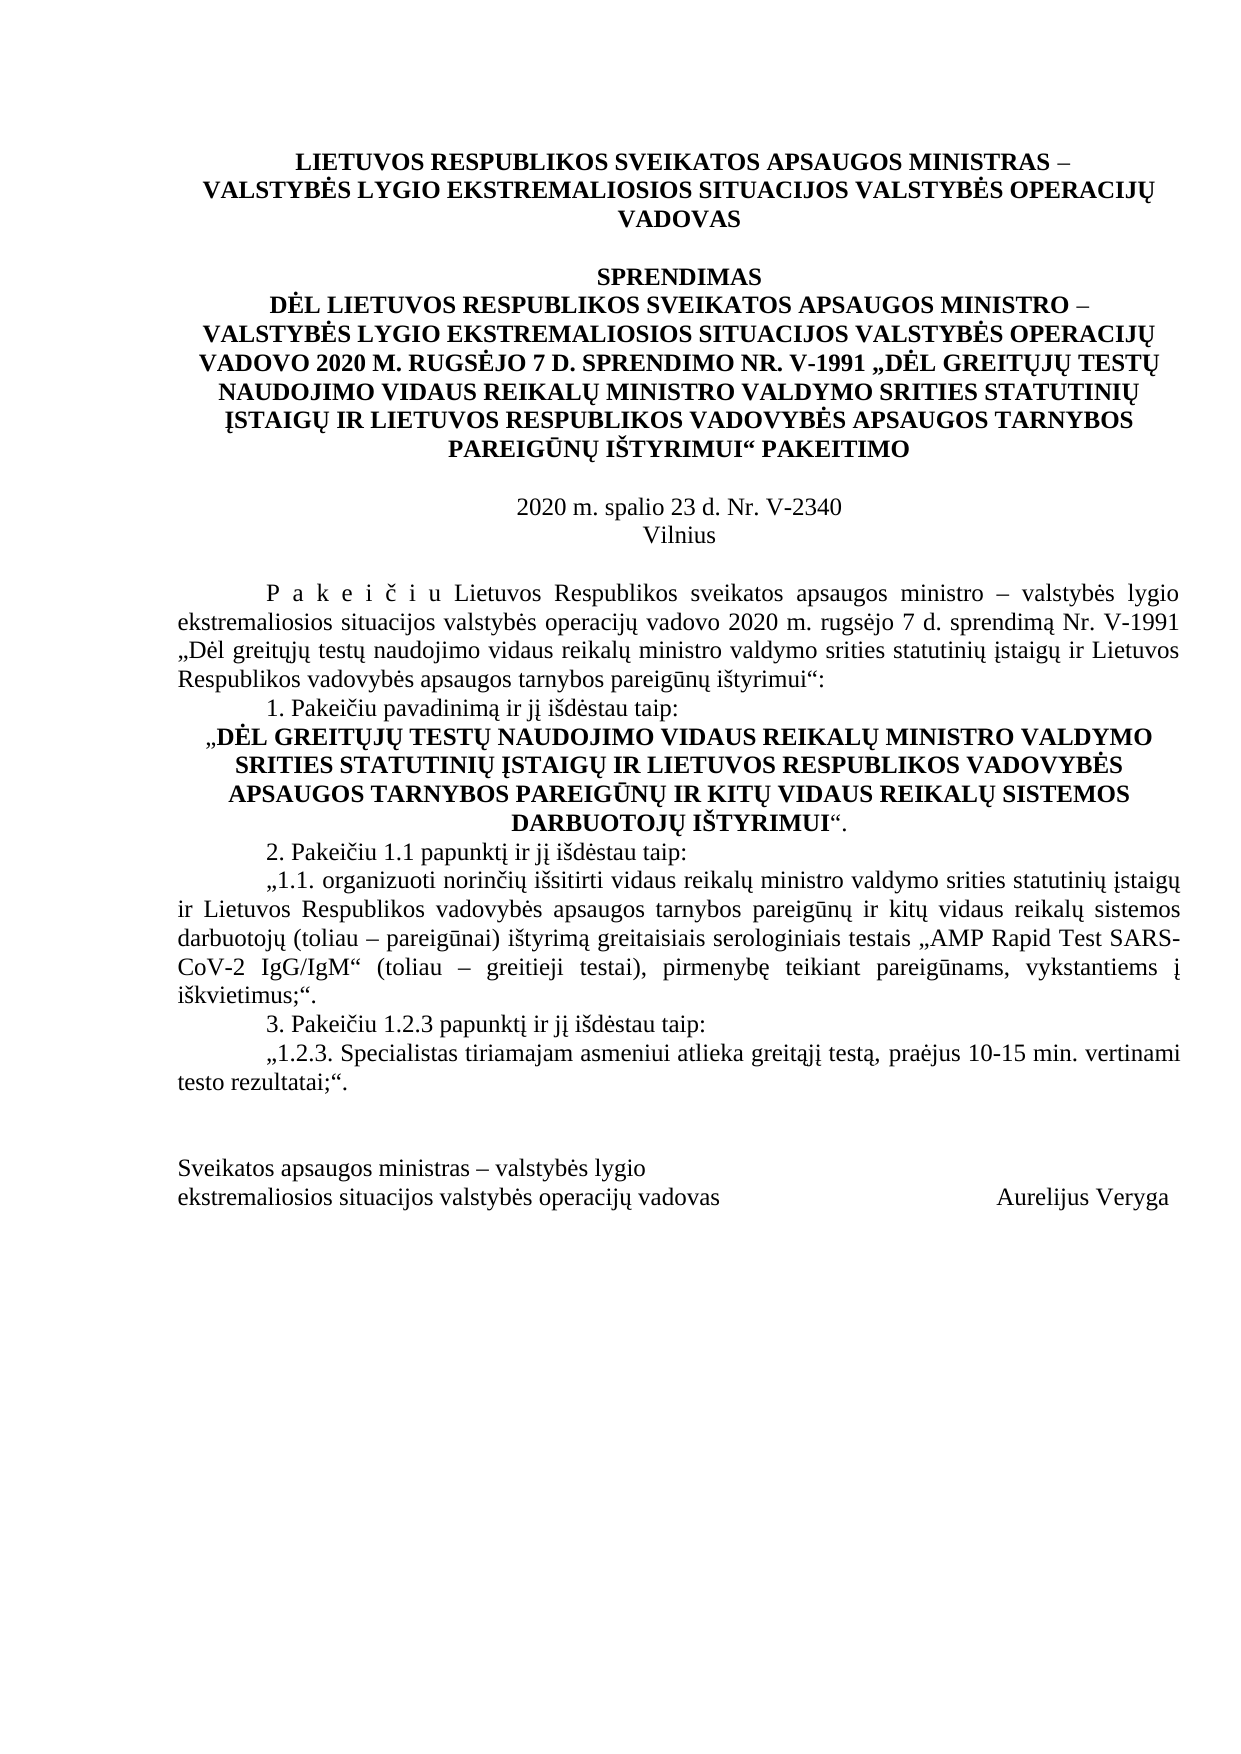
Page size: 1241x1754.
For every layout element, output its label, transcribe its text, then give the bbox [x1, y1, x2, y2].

text Vilnius [177, 521, 1181, 549]
text 2. Pakeičiu 1.1 papunktį ir jį išdėstau taip: [177, 837, 1181, 866]
text P a k e i č i u Lietuvos Respublikos sveikatos apsaugos ministro – valstybės lygio ekstremaliosios situacijos valstybės operacijų vadovo 2020 m. rugsėjo 7 d. sprendimą Nr. V-1991 „Dėl greitųjų testų naudojimo vidaus reikalų ministro valdymo srities statutinių įstaigų ir Lietuvos Respublikos vadovybės apsaugos tarnybos pareigūnų ištyrimui“: [177, 578, 1181, 693]
text „DĖL GREITŲJŲ TESTŲ NAUDOJIMO VIDAUS REIKALŲ MINISTRO VALDYMO SRITIES STATUTINIŲ ĮSTAIGŲ IR LIETUVOS RESPUBLIKOS VADOVYBĖS APSAUGOS TARNYBOS PAREIGŪNŲ IR KITŲ VIDAUS REIKALŲ SISTEMOS DARBUOTOJŲ IŠTYRIMUI“. [177, 722, 1181, 837]
text DĖL LIETUVOS RESPUBLIKOS SVEIKATOS APSAUGOS MINISTRO – [177, 291, 1181, 319]
text LIETUVOS RESPUBLIKOS SVEIKATOS APSAUGOS MINISTRAS – [177, 147, 1181, 176]
text VALSTYBĖS LYGIO EKSTREMALIOSIOS SITUACIJOS VALSTYBĖS OPERACIJŲ VADOVO 2020 M. RUGSĖJO 7 D. SPRENDIMO NR. V-1991 „DĖL GREITŲJŲ TESTŲ NAUDOJIMO VIDAUS REIKALŲ MINISTRO VALDYMO SRITIES STATUTINIŲ ĮSTAIGŲ IR LIETUVOS RESPUBLIKOS VADOVYBĖS APSAUGOS TARNYBOS PAREIGŪNŲ IŠTYRIMUI“ PAKEITIMO [177, 319, 1181, 463]
text SPRENDIMAS [177, 262, 1181, 291]
text „1.1. organizuoti norinčių išsitirti vidaus reikalų ministro valdymo srities statutinių įstaigų ir Lietuvos Respublikos vadovybės apsaugos tarnybos pareigūnų ir kitų vidaus reikalų sistemos darbuotojų (toliau – pareigūnai) ištyrimą greitaisiais serologiniais testais „AMP Rapid Test SARS-CoV-2 IgG/IgM“ (toliau – greitieji testai), pirmenybę teikiant pareigūnams, vykstantiems į iškvietimus;“. [177, 866, 1181, 1009]
text 1. Pakeičiu pavadinimą ir jį išdėstau taip: [177, 693, 1181, 722]
text ekstremaliosios situacijos valstybės operacijų vadovas Aurelijus Veryga [177, 1182, 1181, 1211]
text 3. Pakeičiu 1.2.3 papunktį ir jį išdėstau taip: [177, 1009, 1181, 1038]
text VALSTYBĖS LYGIO EKSTREMALIOSIOS SITUACIJOS VALSTYBĖS OPERACIJŲ VADOVAS [177, 176, 1181, 233]
text 2020 m. spalio 23 d. Nr. V-2340 [177, 492, 1181, 521]
text „1.2.3. Specialistas tiriamajam asmeniui atlieka greitąjį testą, praėjus 10-15 min. vertinami testo rezultatai;“. [177, 1038, 1181, 1096]
text Sveikatos apsaugos ministras – valstybės lygio [177, 1153, 1181, 1182]
